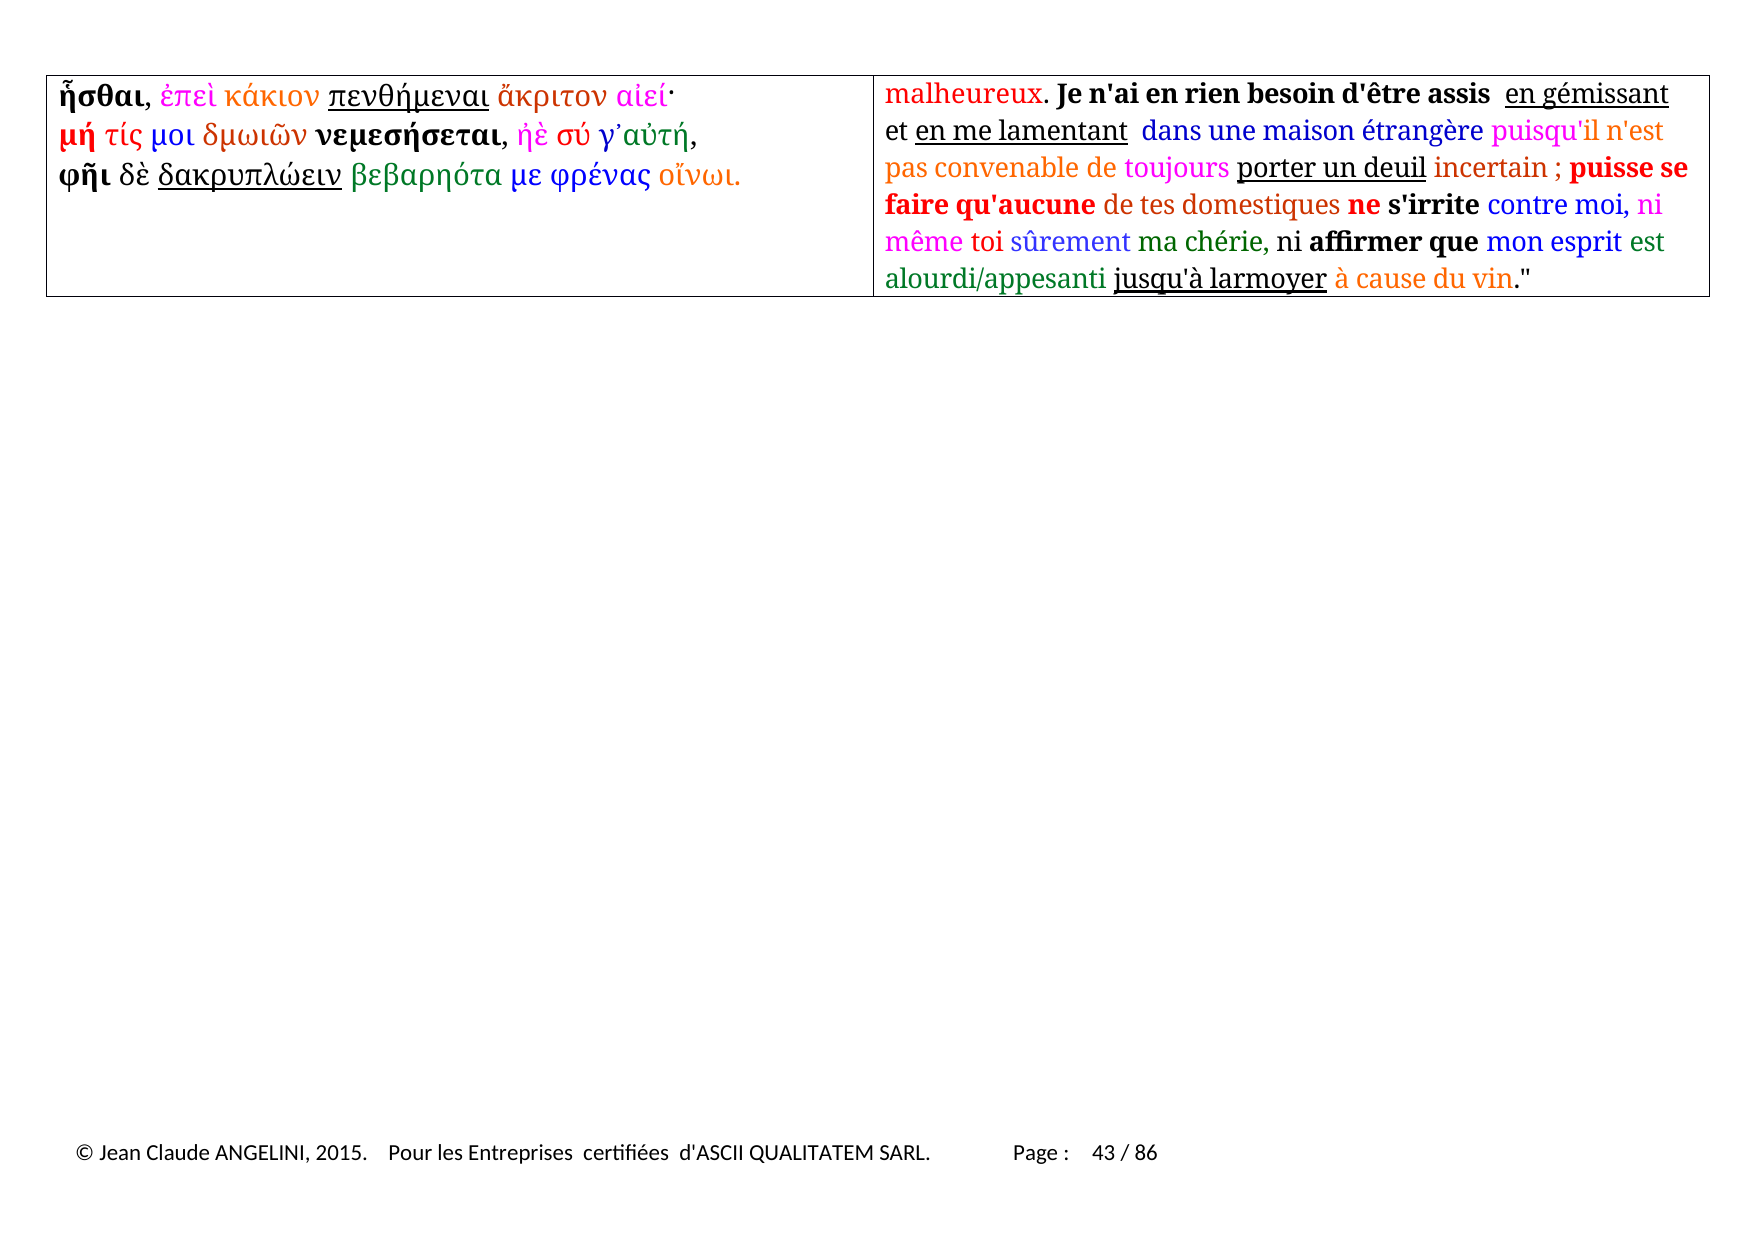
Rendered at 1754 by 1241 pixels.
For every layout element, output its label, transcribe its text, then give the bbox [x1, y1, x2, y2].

table_header malheureux. Je n'ai en rien besoin d'être assis en gémissant et en me lamentant dans une maison étrangère puisqu'il n'est pas convenable de toujours porter un deuil incertain ; puisse se faire qu'aucune de tes domestiques ne s'irrite contre moi, ni même toi sûrement ma chérie, ni affirmer que mon esprit est alourdi/appesanti jusqu'à larmoyer à cause du vin." [874, 76, 1709, 296]
table_header ἧσθαι, ἐπεὶ κάκιον πενθήμεναι ἄκριτον αἰεί· μή τίς μοι δμωιῶν νεμεσήσεται, ἠὲ σύ γ᾽αὐτή, φῆι δὲ δακρυπλώειν βεβαρηότα με φρένας οἴνωι. [47, 76, 873, 296]
